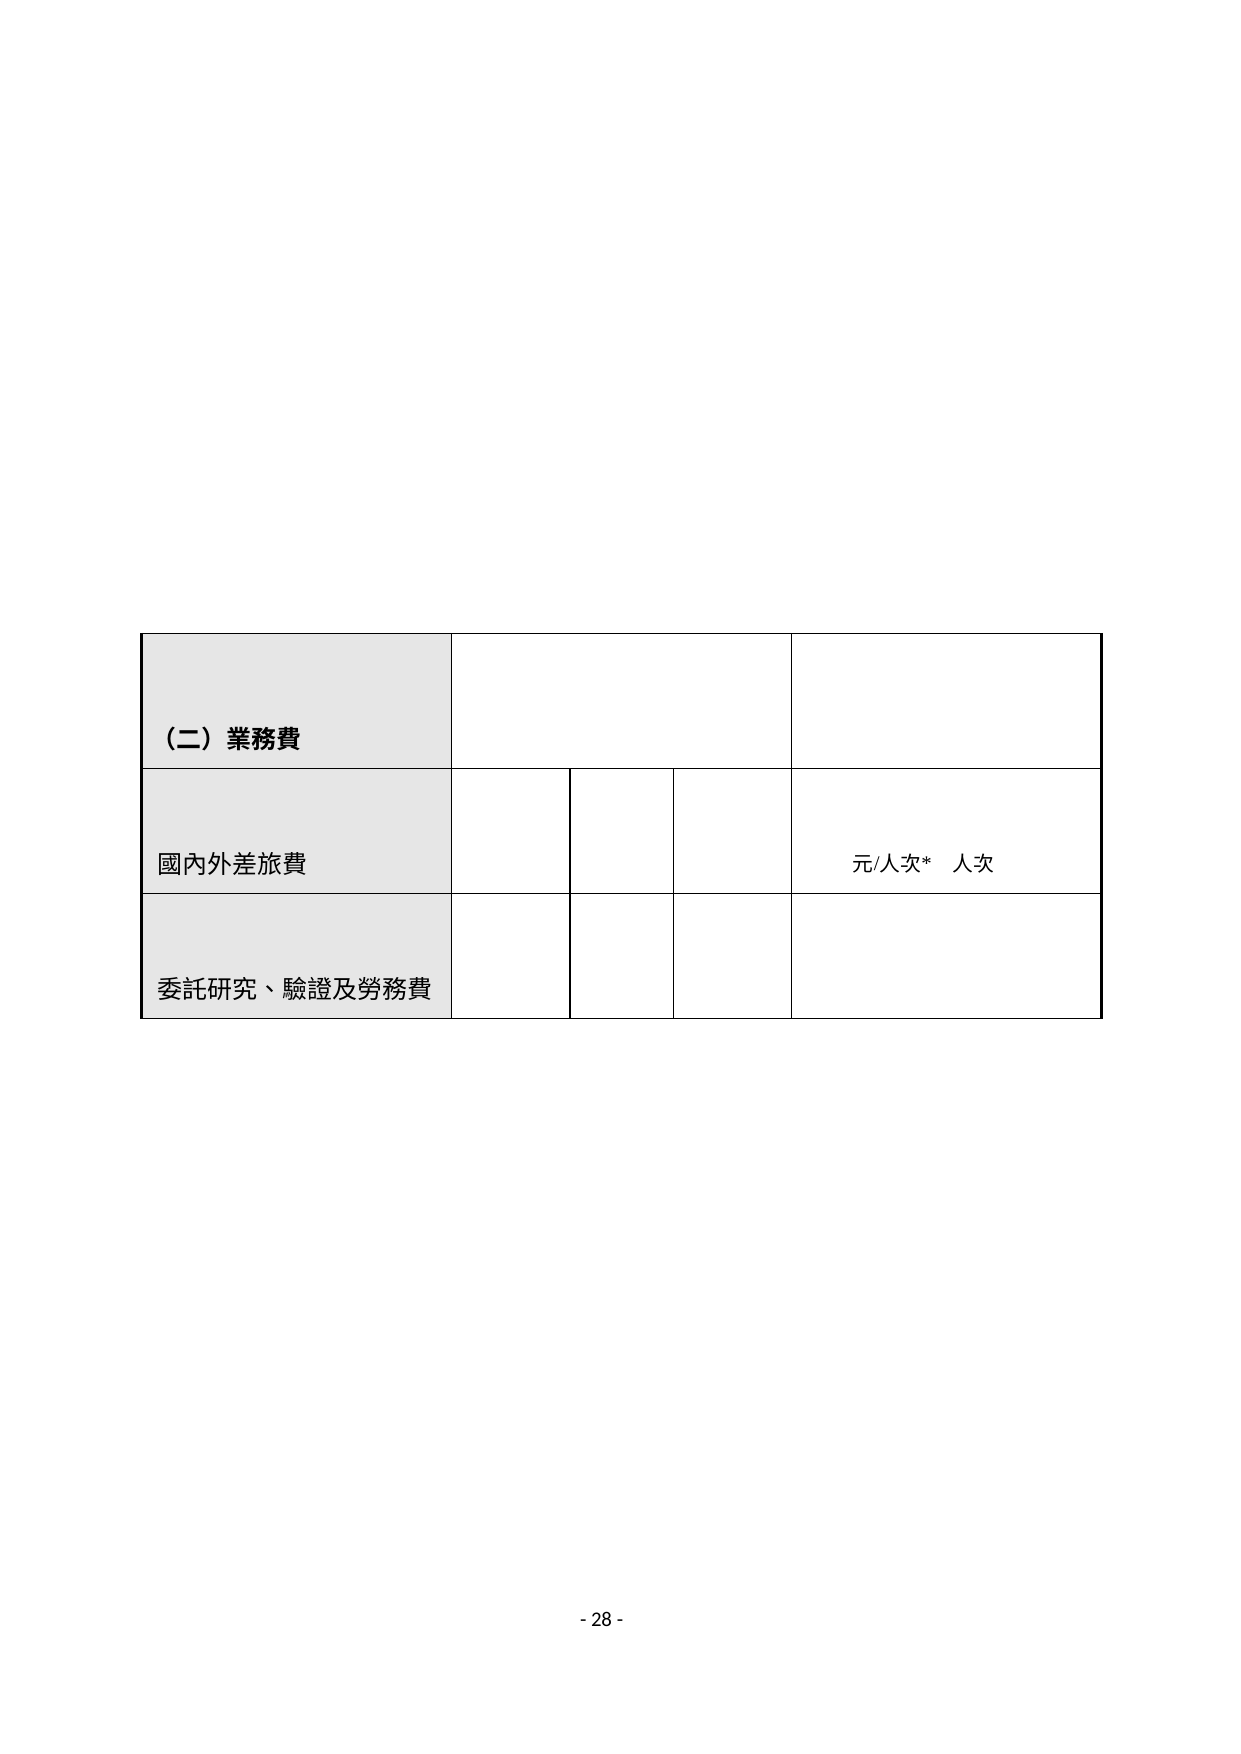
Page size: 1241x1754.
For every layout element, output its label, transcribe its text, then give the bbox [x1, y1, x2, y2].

table_cell [674, 769, 791, 893]
table_cell [792, 894, 1100, 1018]
table_cell [452, 769, 569, 893]
table_cell [571, 769, 673, 893]
table_cell 國內外差旅費 [143, 769, 451, 893]
table_cell 委託研究、驗證及勞務費 [143, 894, 451, 1018]
table_cell 元/人次* 人次 [792, 769, 1100, 893]
table_cell （二）業務費 [143, 634, 451, 768]
table_cell [792, 634, 1100, 768]
table_cell [674, 894, 791, 1018]
table_cell [571, 894, 673, 1018]
table_cell [452, 634, 791, 768]
table_cell [452, 894, 569, 1018]
